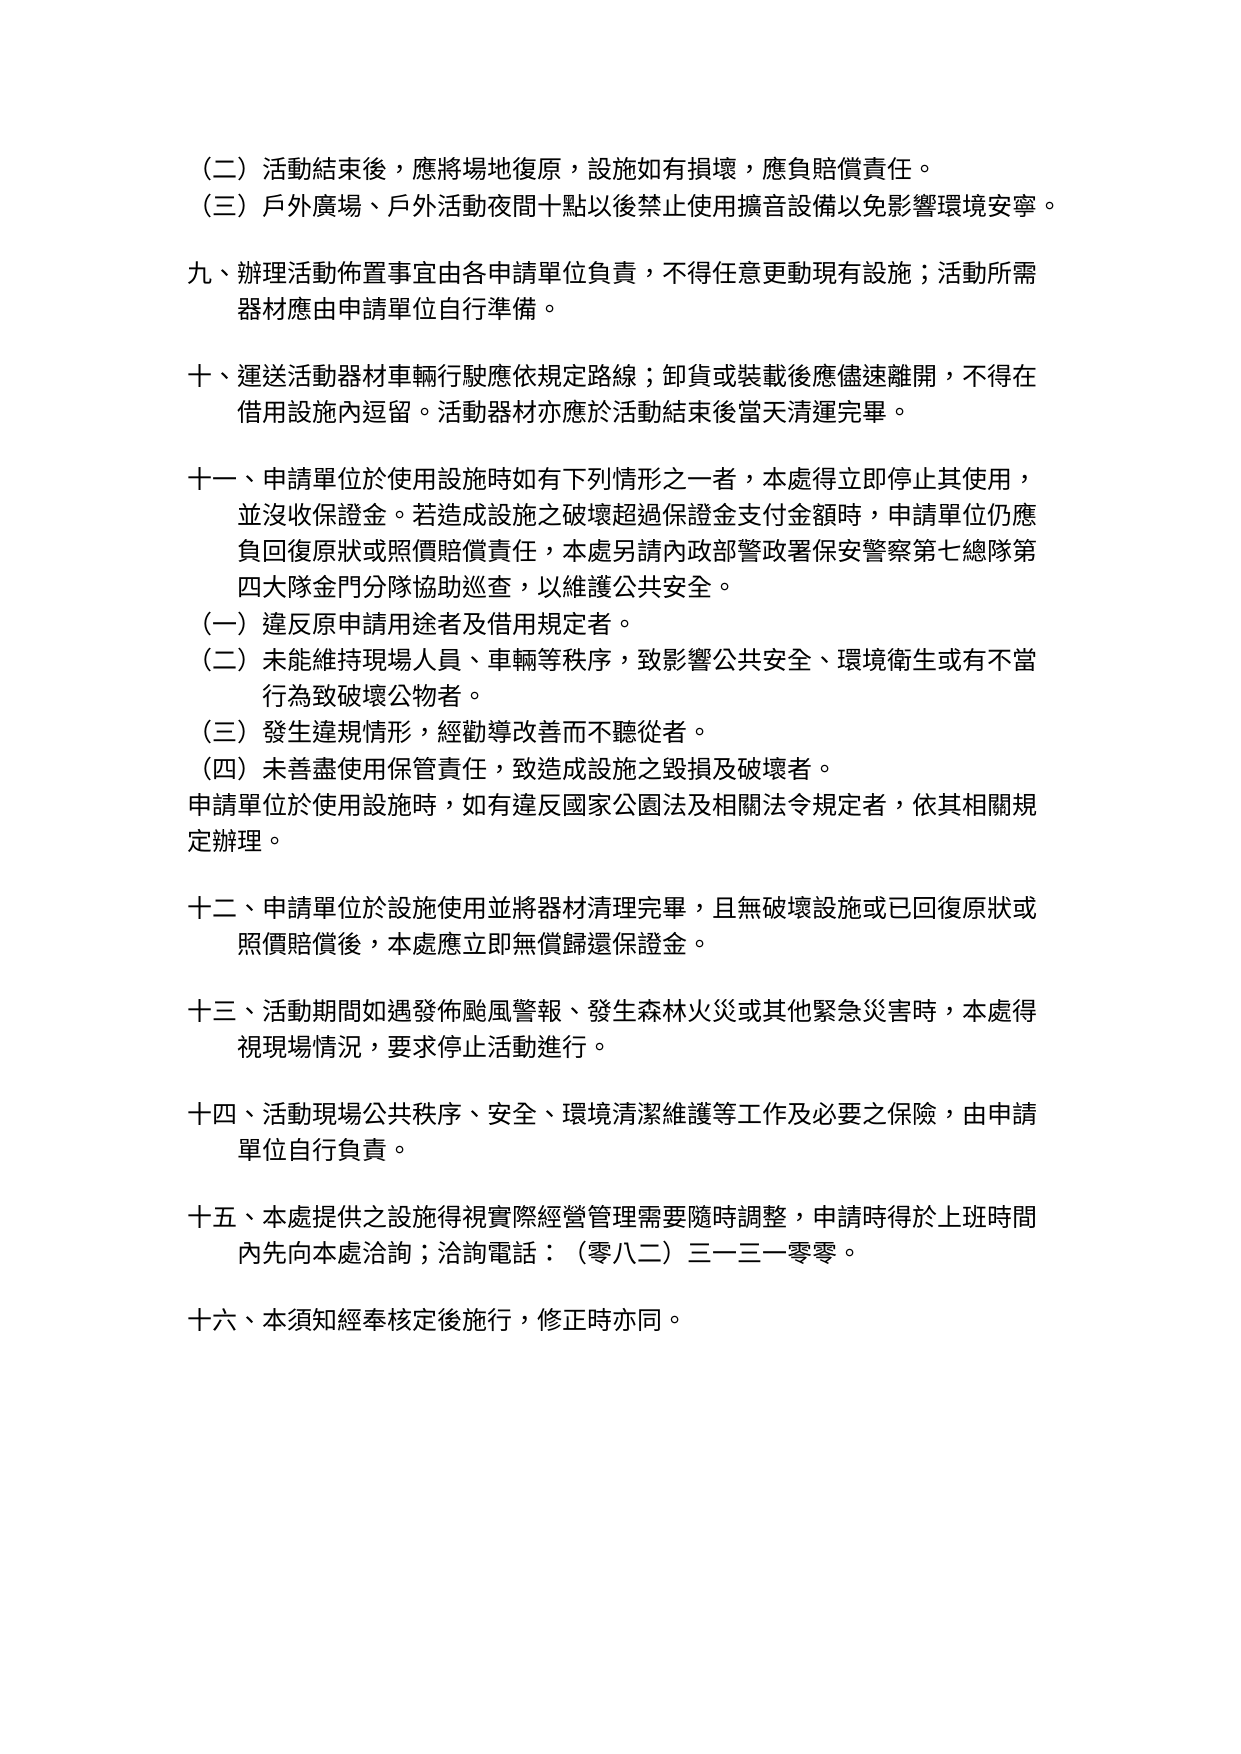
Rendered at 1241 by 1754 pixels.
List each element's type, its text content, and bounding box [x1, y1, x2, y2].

text 十二、申請單位於設施使用並將器材清理完畢，且無破壞設施或已回復原狀或照價賠償後，本處應立即無償歸還保證金。 [187, 888, 1053, 961]
text （二）活動結束後，應將場地復原，設施如有損壞，應負賠償責任。 [187, 150, 1053, 186]
text （三）戶外廣場、戶外活動夜間十點以後禁止使用擴音設備以免影響環境安寧。 [187, 186, 1053, 222]
text 十四、活動現場公共秩序、安全、環境清潔維護等工作及必要之保險，由申請單位自行負責。 [187, 1094, 1053, 1167]
text 申請單位於使用設施時，如有違反國家公園法及相關法令規定者，依其相關規定辦理。 [187, 785, 1053, 858]
text 十一、申請單位於使用設施時如有下列情形之一者，本處得立即停止其使用，並沒收保證金。若造成設施之破壞超過保證金支付金額時，申請單位仍應負回復原狀或照價賠償責任，本處另請內政部警政署保安警察第七總隊第四大隊金門分隊協助巡查，以維護公共安全。 [187, 459, 1053, 604]
text （三）發生違規情形，經勸導改善而不聽從者。 [187, 713, 1053, 749]
text 九、辦理活動佈置事宜由各申請單位負責，不得任意更動現有設施；活動所需器材應由申請單位自行準備。 [187, 253, 1053, 326]
text 十三、活動期間如遇發佈颱風警報、發生森林火災或其他緊急災害時，本處得視現場情況，要求停止活動進行。 [187, 991, 1053, 1064]
text （一）違反原申請用途者及借用規定者。 [187, 604, 1053, 640]
text 十、運送活動器材車輛行駛應依規定路線；卸貨或裝載後應儘速離開，不得在借用設施內逗留。活動器材亦應於活動結束後當天清運完畢。 [187, 356, 1053, 428]
text （四）未善盡使用保管責任，致造成設施之毀損及破壞者。 [187, 749, 1053, 785]
text （二）未能維持現場人員、車輛等秩序，致影響公共安全、環境衛生或有不當行為致破壞公物者。 [187, 640, 1053, 713]
text 十五、本處提供之設施得視實際經營管理需要隨時調整，申請時得於上班時間內先向本處洽詢；洽詢電話：（零八二）三一三一零零。 [187, 1197, 1053, 1270]
text 十六、本須知經奉核定後施行，修正時亦同。 [187, 1300, 1053, 1337]
